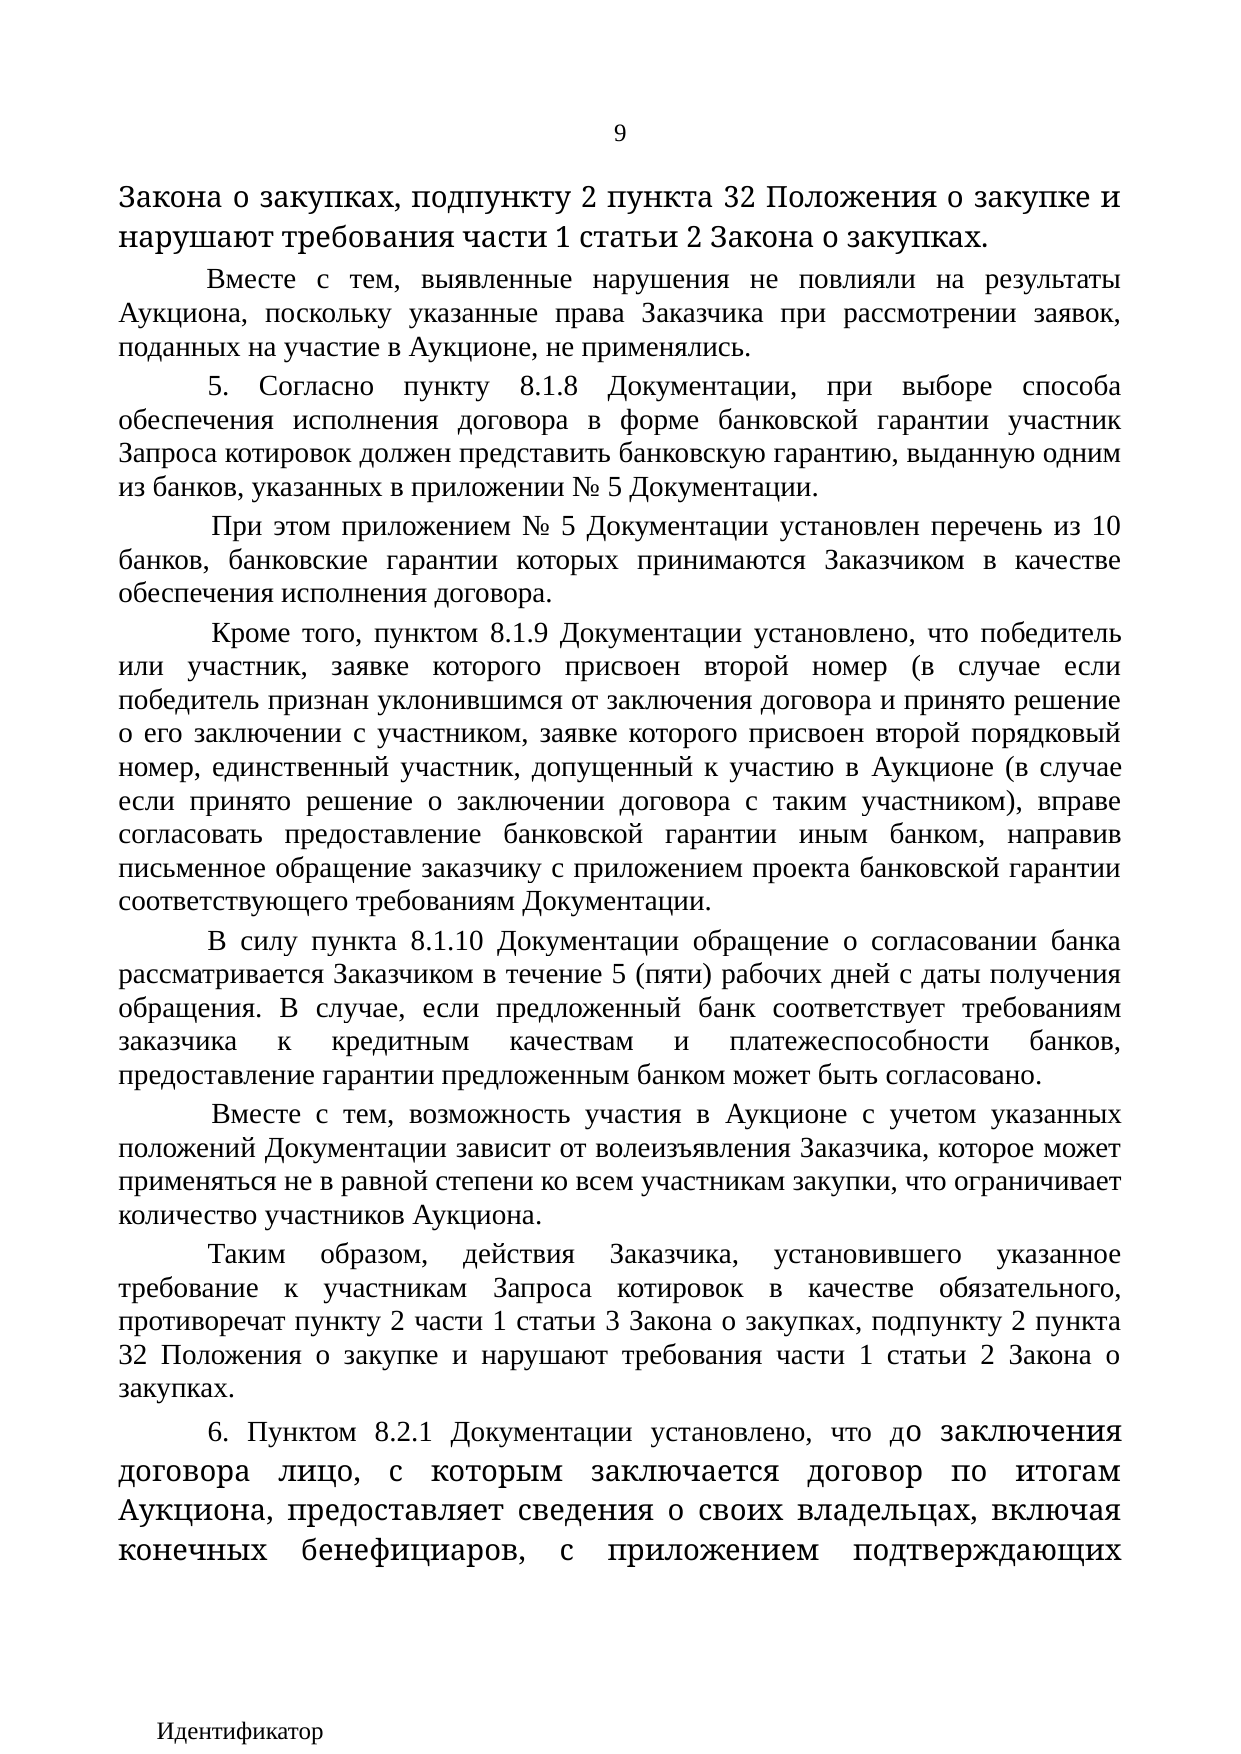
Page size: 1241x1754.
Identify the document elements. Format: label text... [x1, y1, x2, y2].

text Таким образом, действия Заказчика, установившего указанное требование к участникам Запроса котировок в качестве обязательного, противоречат пункту 2 части 1 статьи 3 Закона о закупках, подпункту 2 пункта 32 Положения о закупке и нарушают требования части 1 статьи 2 Закона о закупках. [118, 1236, 1122, 1404]
text 6. Пунктом 8.2.1 Документации установлено, что до заключения договора лицо, с которым заключается договор по итогам Аукциона, предоставляет сведения о своих владельцах, включая конечных бенефициаров, с приложением подтверждающих [118, 1410, 1122, 1569]
text При этом приложением № 5 Документации установлен перечень из 10 банков, банковские гарантии которых принимаются Заказчиком в качестве обеспечения исполнения договора. [118, 508, 1122, 609]
text 5. Согласно пункту 8.1.8 Документации, при выборе способа обеспечения исполнения договора в форме банковской гарантии участник Запроса котировок должен представить банковскую гарантию, выданную одним из банков, указанных в приложении № 5 Документации. [118, 368, 1122, 502]
text Вместе с тем, выявленные нарушения не повлияли на результаты Аукциона, поскольку указанные права Заказчика при рассмотрении заявок, поданных на участие в Аукционе, не применялись. [118, 262, 1122, 362]
text Закона о закупках, подпункту 2 пункта 32 Положения о закупке и нарушают требования части 1 статьи 2 Закона о закупках. [118, 176, 1122, 256]
text В силу пункта 8.1.10 Документации обращение о согласовании банка рассматривается Заказчиком в течение 5 (пяти) рабочих дней с даты получения обращения. В случае, если предложенный банк соответствует требованиям заказчика к кредитным качествам и платежеспособности банков, предоставление гарантии предложенным банком может быть согласовано. [118, 923, 1122, 1090]
text Кроме того, пунктом 8.1.9 Документации установлено, что победитель или участник, заявке которого присвоен второй номер (в случае если победитель признан уклонившимся от заключения договора и принято решение о его заключении с участником, заявке которого присвоен второй порядковый номер, единственный участник, допущенный к участию в Аукционе (в случае если принято решение о заключении договора с таким участником), вправе согласовать предоставление банковской гарантии иным банком, направив письменное обращение заказчику с приложением проекта банковской гарантии соответствующего требованиям Документации. [118, 615, 1122, 917]
text Вместе с тем, возможность участия в Аукционе с учетом указанных положений Документации зависит от волеизъявления Заказчика, которое может применяться не в равной степени ко всем участникам закупки, что ограничивает количество участников Аукциона. [118, 1096, 1122, 1231]
